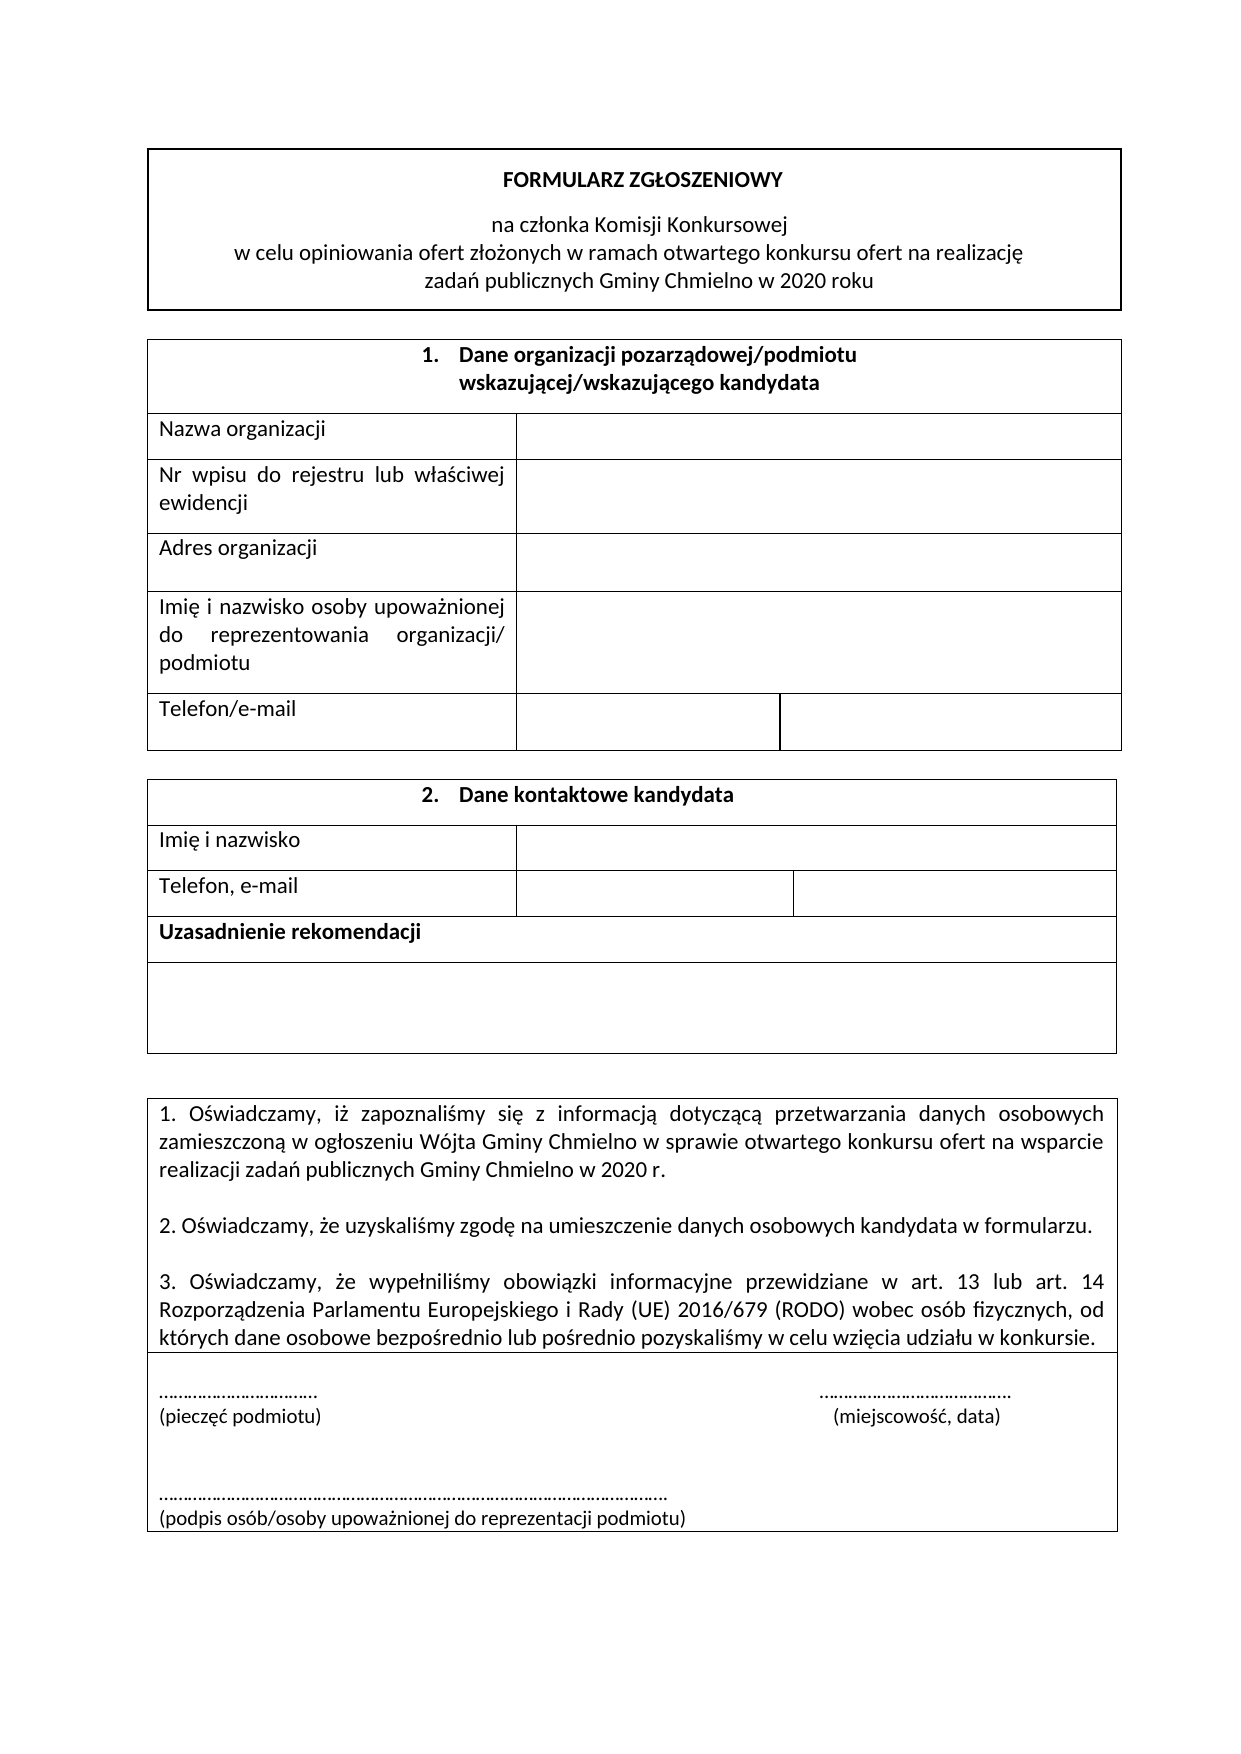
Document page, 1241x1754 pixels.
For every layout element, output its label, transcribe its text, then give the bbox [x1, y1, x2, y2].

table_header 1. Oświadczamy, iż zapoznaliśmy się z informacją dotyczącą przetwarzania danych osobowych zamieszczoną w ogłoszeniu Wójta Gminy Chmielno w sprawie otwartego konkursu ofert na wsparcie realizacji zadań publicznych Gminy Chmielno w 2020 r. 2. Oświadczamy, że uzyskaliśmy zgodę na umieszczenie danych osobowych kandydata w formularzu. 3. Oświadczamy, że wypełniliśmy obowiązki informacyjne przewidziane w art. 13 lub art. 14 Rozporządzenia Parlamentu Europejskiego i Rady (UE) 2016/679 (RODO) wobec osób fizycznych, od których dane osobowe bezpośrednio lub pośrednio pozyskaliśmy w celu wzięcia udziału w konkursie. [148, 1099, 1117, 1352]
table_cell Nazwa organizacji [148, 414, 516, 459]
table_cell [781, 694, 1121, 750]
table_cell [517, 460, 1121, 532]
table_cell [517, 826, 1116, 870]
table_cell [517, 414, 1121, 459]
table_cell Imię i nazwisko [148, 826, 516, 870]
table_cell Uzasadnienie rekomendacji [148, 917, 1116, 962]
table_cell Telefon, e-mail [148, 871, 516, 916]
table_cell Nr wpisu do rejestru lub właściwej ewidencji [148, 460, 516, 532]
table_header FORMULARZ ZGŁOSZENIOWY na członka Komisji Konkursowej w celu opiniowania ofert złożonych w ramach otwartego konkursu ofert na realizację zadań publicznych Gminy Chmielno w 2020 roku [149, 150, 1120, 309]
table_cell …………………………… …………………………………. (pieczęć podmiotu) (miejscowość, data) ……………………………………………………………………………………………. (podpis osób/osoby upoważnionej do reprezentacji podmiotu) [148, 1353, 1117, 1531]
table_cell [517, 534, 1121, 591]
table_header Dane organizacji pozarządowej/podmiotu wskazującej/wskazującego kandydata [148, 340, 1121, 413]
table_header Dane kontaktowe kandydata [148, 780, 1116, 824]
table_cell [517, 592, 1121, 693]
table_cell [517, 694, 779, 750]
table_cell [148, 963, 1116, 1053]
table_cell Adres organizacji [148, 534, 516, 591]
table_cell Telefon/e-mail [148, 694, 516, 750]
table_cell [794, 871, 1116, 916]
table_cell [517, 871, 793, 916]
table_cell Imię i nazwisko osoby upoważnionej do reprezentowania organizacji/ podmiotu [148, 592, 516, 693]
